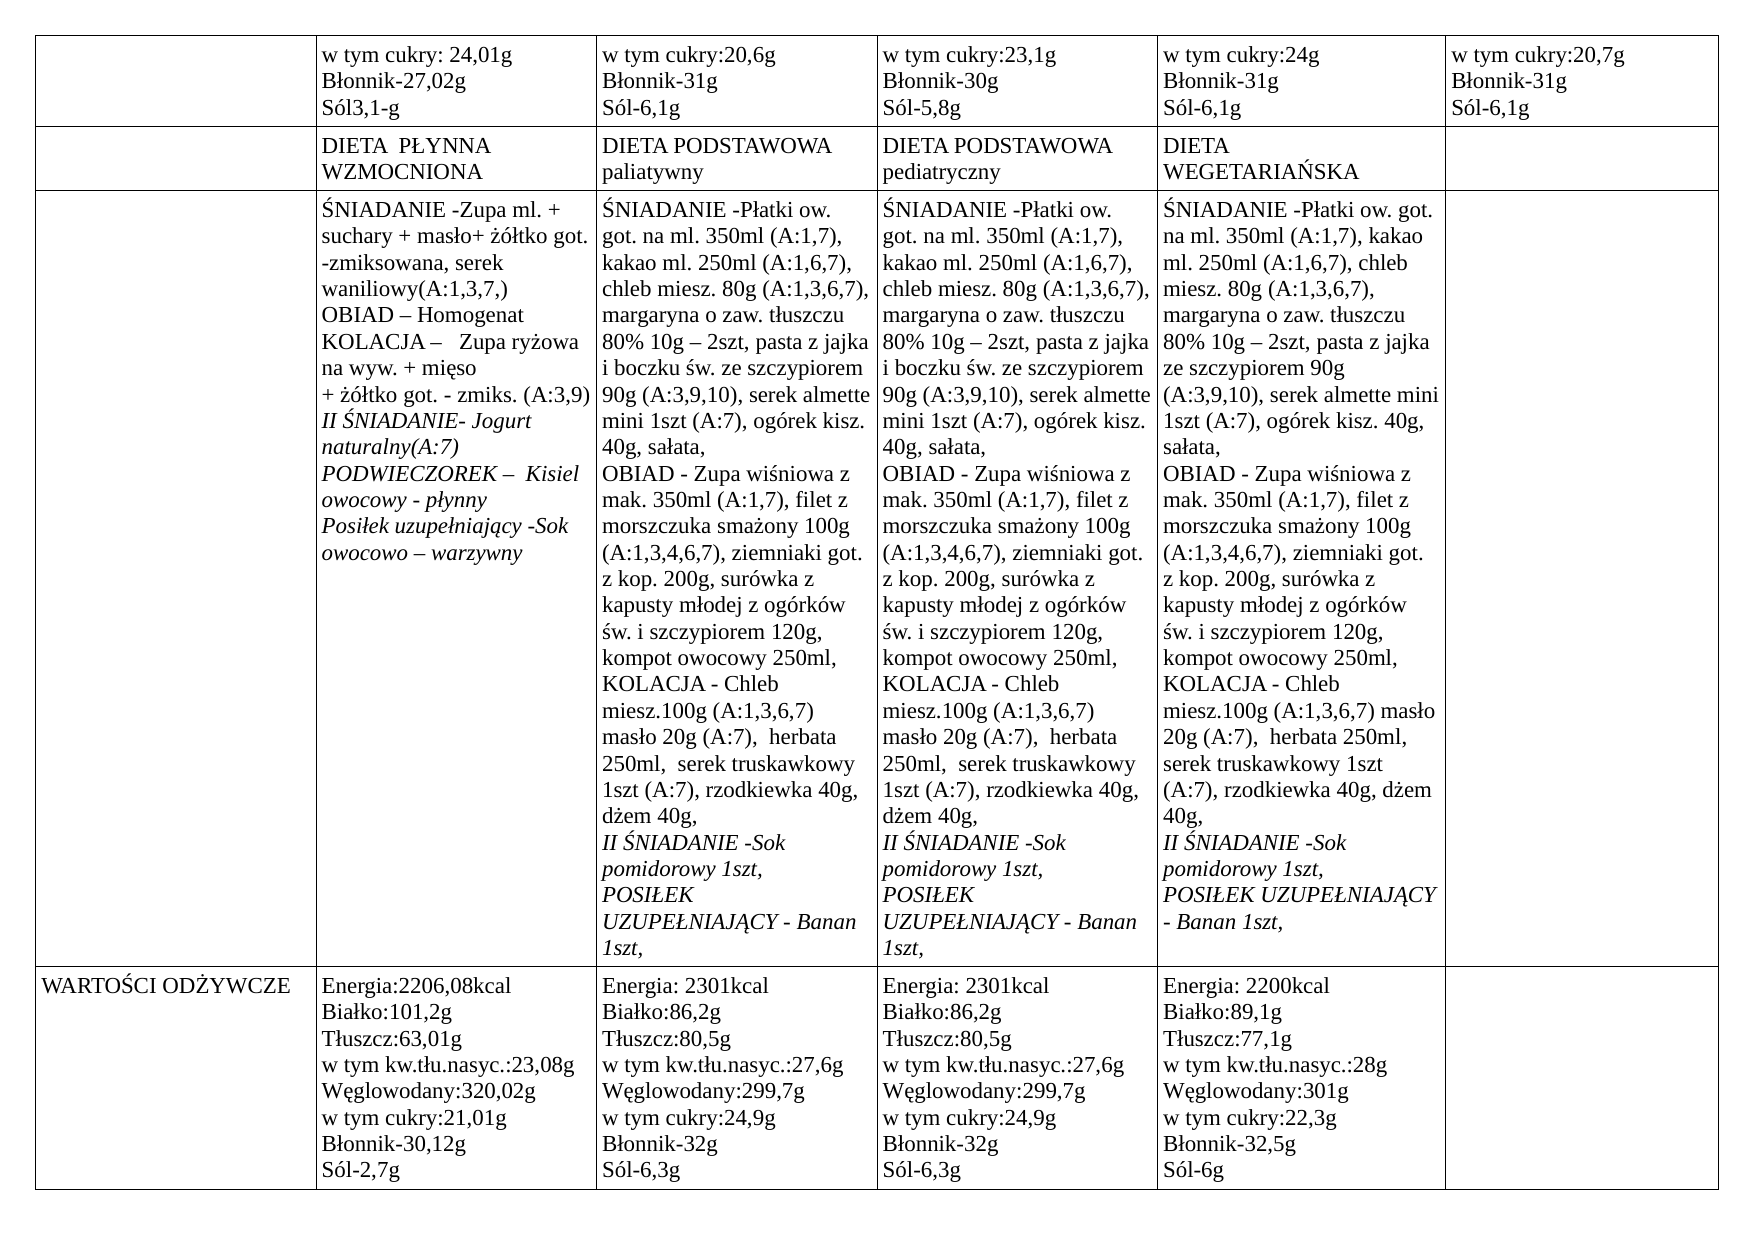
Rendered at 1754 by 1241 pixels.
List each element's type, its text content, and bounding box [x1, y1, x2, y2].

table_cell Energia: 2301kcal Białko:86,2g Tłuszcz:80,5g w tym kw.tłu.nasyc.:27,6g Węglowodany:299,7g w tym cukry:24,9g Błonnik-32g Sól-6,3g [597, 967, 877, 1188]
table_cell ŚNIADANIE -Płatki ow. got. na ml. 350ml (A:1,7), kakao ml. 250ml (A:1,6,7), chleb miesz. 80g (A:1,3,6,7), margaryna o zaw. tłuszczu 80% 10g – 2szt, pasta z jajka ze szczypiorem 90g (A:3,9,10), serek almette mini 1szt (A:7), ogórek kisz. 40g, sałata, OBIAD - Zupa wiśniowa z mak. 350ml (A:1,7), filet z morszczuka smażony 100g (A:1,3,4,6,7), ziemniaki got. z kop. 200g, surówka z kapusty młodej z ogórków św. i szczypiorem 120g, kompot owocowy 250ml, KOLACJA - Chleb miesz.100g (A:1,3,6,7) masło 20g (A:7), herbata 250ml, serek truskawkowy 1szt (A:7), rzodkiewka 40g, dżem 40g, II ŚNIADANIE -Sok pomidorowy 1szt, POSIŁEK UZUPEŁNIAJĄCY - Banan 1szt, [1158, 191, 1445, 966]
table_cell Energia:2206,08kcal Białko:101,2g Tłuszcz:63,01g w tym kw.tłu.nasyc.:23,08g Węglowodany:320,02g w tym cukry:21,01g Błonnik-30,12g Sól-2,7g [317, 967, 596, 1188]
table_cell w tym cukry:20,6g Błonnik-31g Sól-6,1g [597, 36, 877, 126]
table_cell DIETA PŁYNNA WZMOCNIONA [317, 127, 596, 190]
table_cell w tym cukry: 24,01g Błonnik-27,02g Sól3,1-g [317, 36, 596, 126]
table_cell [1446, 191, 1718, 966]
table_cell WARTOŚCI ODŻYWCZE [36, 967, 316, 1188]
table_cell ŚNIADANIE -Płatki ow. got. na ml. 350ml (A:1,7), kakao ml. 250ml (A:1,6,7), chleb miesz. 80g (A:1,3,6,7), margaryna o zaw. tłuszczu 80% 10g – 2szt, pasta z jajka i boczku św. ze szczypiorem 90g (A:3,9,10), serek almette mini 1szt (A:7), ogórek kisz. 40g, sałata, OBIAD - Zupa wiśniowa z mak. 350ml (A:1,7), filet z morszczuka smażony 100g (A:1,3,4,6,7), ziemniaki got. z kop. 200g, surówka z kapusty młodej z ogórków św. i szczypiorem 120g, kompot owocowy 250ml, KOLACJA - Chleb miesz.100g (A:1,3,6,7) masło 20g (A:7), herbata 250ml, serek truskawkowy 1szt (A:7), rzodkiewka 40g, dżem 40g, II ŚNIADANIE -Sok pomidorowy 1szt, POSIŁEK UZUPEŁNIAJĄCY - Banan 1szt, [597, 191, 877, 966]
table_cell ŚNIADANIE -Płatki ow. got. na ml. 350ml (A:1,7), kakao ml. 250ml (A:1,6,7), chleb miesz. 80g (A:1,3,6,7), margaryna o zaw. tłuszczu 80% 10g – 2szt, pasta z jajka i boczku św. ze szczypiorem 90g (A:3,9,10), serek almette mini 1szt (A:7), ogórek kisz. 40g, sałata, OBIAD - Zupa wiśniowa z mak. 350ml (A:1,7), filet z morszczuka smażony 100g (A:1,3,4,6,7), ziemniaki got. z kop. 200g, surówka z kapusty młodej z ogórków św. i szczypiorem 120g, kompot owocowy 250ml, KOLACJA - Chleb miesz.100g (A:1,3,6,7) masło 20g (A:7), herbata 250ml, serek truskawkowy 1szt (A:7), rzodkiewka 40g, dżem 40g, II ŚNIADANIE -Sok pomidorowy 1szt, POSIŁEK UZUPEŁNIAJĄCY - Banan 1szt, [878, 191, 1157, 966]
table_cell [36, 36, 316, 126]
table_cell [1446, 967, 1718, 1188]
table_cell DIETA PODSTAWOWA pediatryczny [878, 127, 1157, 190]
table_cell ŚNIADANIE -Zupa ml. + suchary + masło+ żółtko got. -zmiksowana, serek waniliowy(A:1,3,7,) OBIAD – Homogenat KOLACJA – Zupa ryżowa na wyw. + mięso + żółtko got. - zmiks. (A:3,9) II ŚNIADANIE- Jogurt naturalny(A:7) PODWIECZOREK – Kisiel owocowy - płynny Posiłek uzupełniający -Sok owocowo – warzywny [317, 191, 596, 966]
table_cell [36, 127, 316, 190]
table_cell [36, 191, 316, 966]
table_cell w tym cukry:24g Błonnik-31g Sól-6,1g [1158, 36, 1445, 126]
table_cell [1446, 127, 1718, 190]
table_cell DIETA PODSTAWOWA paliatywny [597, 127, 877, 190]
table_cell DIETA WEGETARIAŃSKA [1158, 127, 1445, 190]
table_cell Energia: 2301kcal Białko:86,2g Tłuszcz:80,5g w tym kw.tłu.nasyc.:27,6g Węglowodany:299,7g w tym cukry:24,9g Błonnik-32g Sól-6,3g [878, 967, 1157, 1188]
table_cell Energia: 2200kcal Białko:89,1g Tłuszcz:77,1g w tym kw.tłu.nasyc.:28g Węglowodany:301g w tym cukry:22,3g Błonnik-32,5g Sól-6g [1158, 967, 1445, 1188]
table_cell w tym cukry:20,7g Błonnik-31g Sól-6,1g [1446, 36, 1718, 126]
table_cell w tym cukry:23,1g Błonnik-30g Sól-5,8g [878, 36, 1157, 126]
